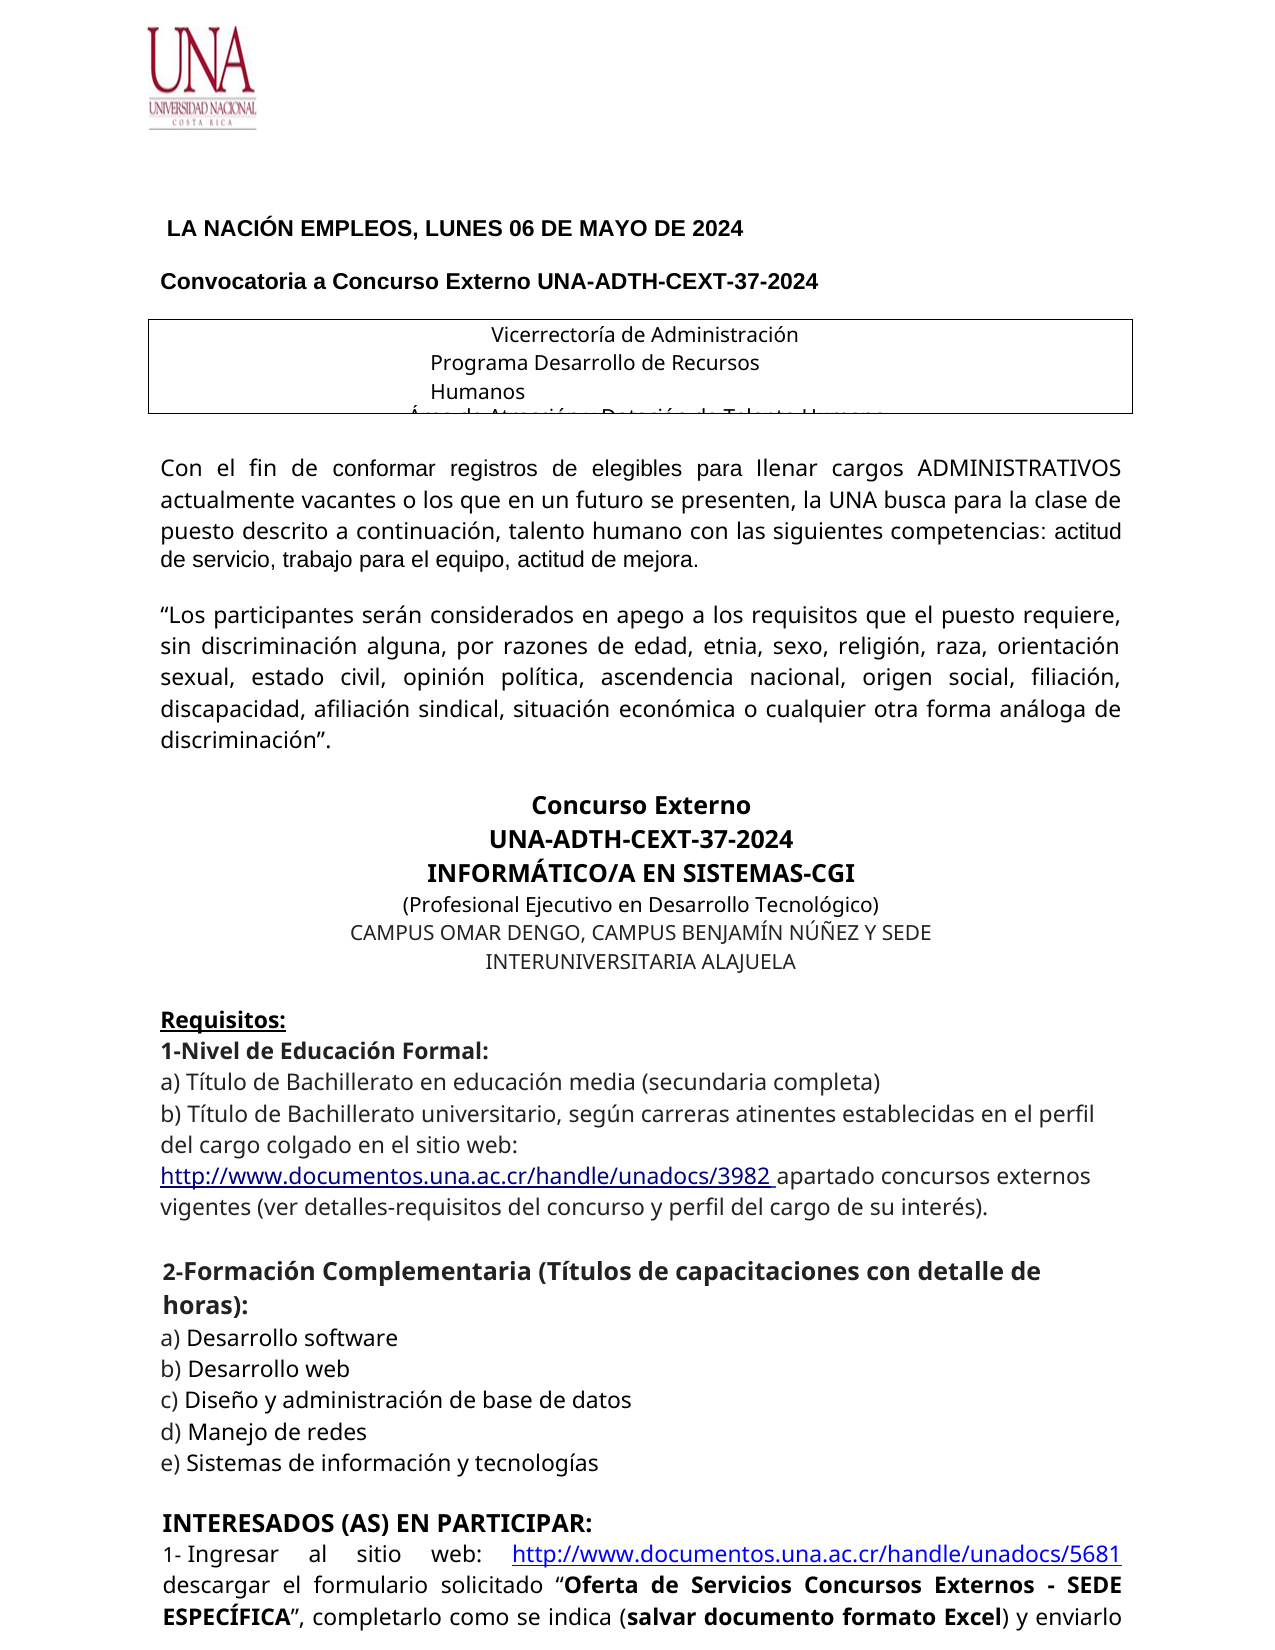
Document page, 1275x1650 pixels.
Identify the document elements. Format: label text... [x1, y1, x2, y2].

text INFORMÁTICO/A EN SISTEMAS-CGI [196, 856, 1086, 890]
text Área de Atracción y Dotación de Talento Humano [408, 405, 1132, 413]
text b) Desarrollo web [160, 1353, 1133, 1384]
text UNA-ADTH-CEXT-37-2024 [196, 822, 1086, 856]
text (Profesional Ejecutivo en Desarrollo Tecnológico) [196, 890, 1086, 918]
text Concurso Externo [196, 787, 1086, 822]
text Con el fin de conformar registros de elegibles para llenar cargos ADMINISTRATIVOS actualmente vacantes o los que en un futuro se presenten, la UNA busca para la clase de puesto descrito a continuación, talento humano con las siguientes competencias: actitud de servicio, trabajo para el equipo, actitud de mejora. [160, 452, 1122, 572]
text CAMPUS OMAR DENGO, CAMPUS BENJAMÍN NÚÑEZ Y SEDE INTERUNIVERSITARIA ALAJUELA [196, 918, 1086, 975]
list Ingresar al sitio web: http://www.documentos.una.ac.cr/handle/unadocs/5681 descargar el formulario solicitado “Oferta de Servicios Concursos Externos - SEDE ESPECÍFICA”, completarlo como se indica (salvar documento formato Excel) y enviarlo [162, 1538, 1122, 1632]
text Requisitos: [160, 1004, 1133, 1035]
text d) Manejo de redes [160, 1416, 1133, 1447]
text Convocatoria a Concurso Externo UNA-ADTH-CEXT-37-2024 [160, 268, 1133, 294]
text c) Diseño y administración de base de datos [160, 1384, 1133, 1416]
text INTERESADOS (AS) EN PARTICIPAR: [162, 1509, 1133, 1538]
text 1-Nivel de Educación Formal: a) Título de Bachillerato en educación media (secundaria completa) b) Título de Bachillerato universitario, según carreras atinentes establecidas en el perfil del cargo colgado en el sitio web: http://www.documentos.una.ac.cr/handle/unadocs/3982 apartado concursos externos vigentes (ver detalles-requisitos del concurso y perfil del cargo de su interés). [160, 1035, 1133, 1222]
text “Los participantes serán considerados en apego a los requisitos que el puesto requiere, sin discriminación alguna, por razones de edad, etnia, sexo, religión, raza, orientación sexual, estado civil, opinión política, ascendencia nacional, origen social, filiación, discapacidad, afiliación sindical, situación económica o cualquier otra forma análoga de discriminación”. [160, 599, 1121, 755]
text LA NACIÓN EMPLEOS, LUNES 06 DE MAYO DE 2024 [167, 215, 1133, 242]
text 2-Formación Complementaria (Títulos de capacitaciones con detalle de horas): [162, 1254, 1133, 1322]
text a) Desarrollo software [160, 1322, 1133, 1353]
text e) Sistemas de información y tecnologías [160, 1447, 1133, 1478]
text Vicerrectoría de Administración Programa Desarrollo de Recursos Humanos [430, 320, 852, 405]
